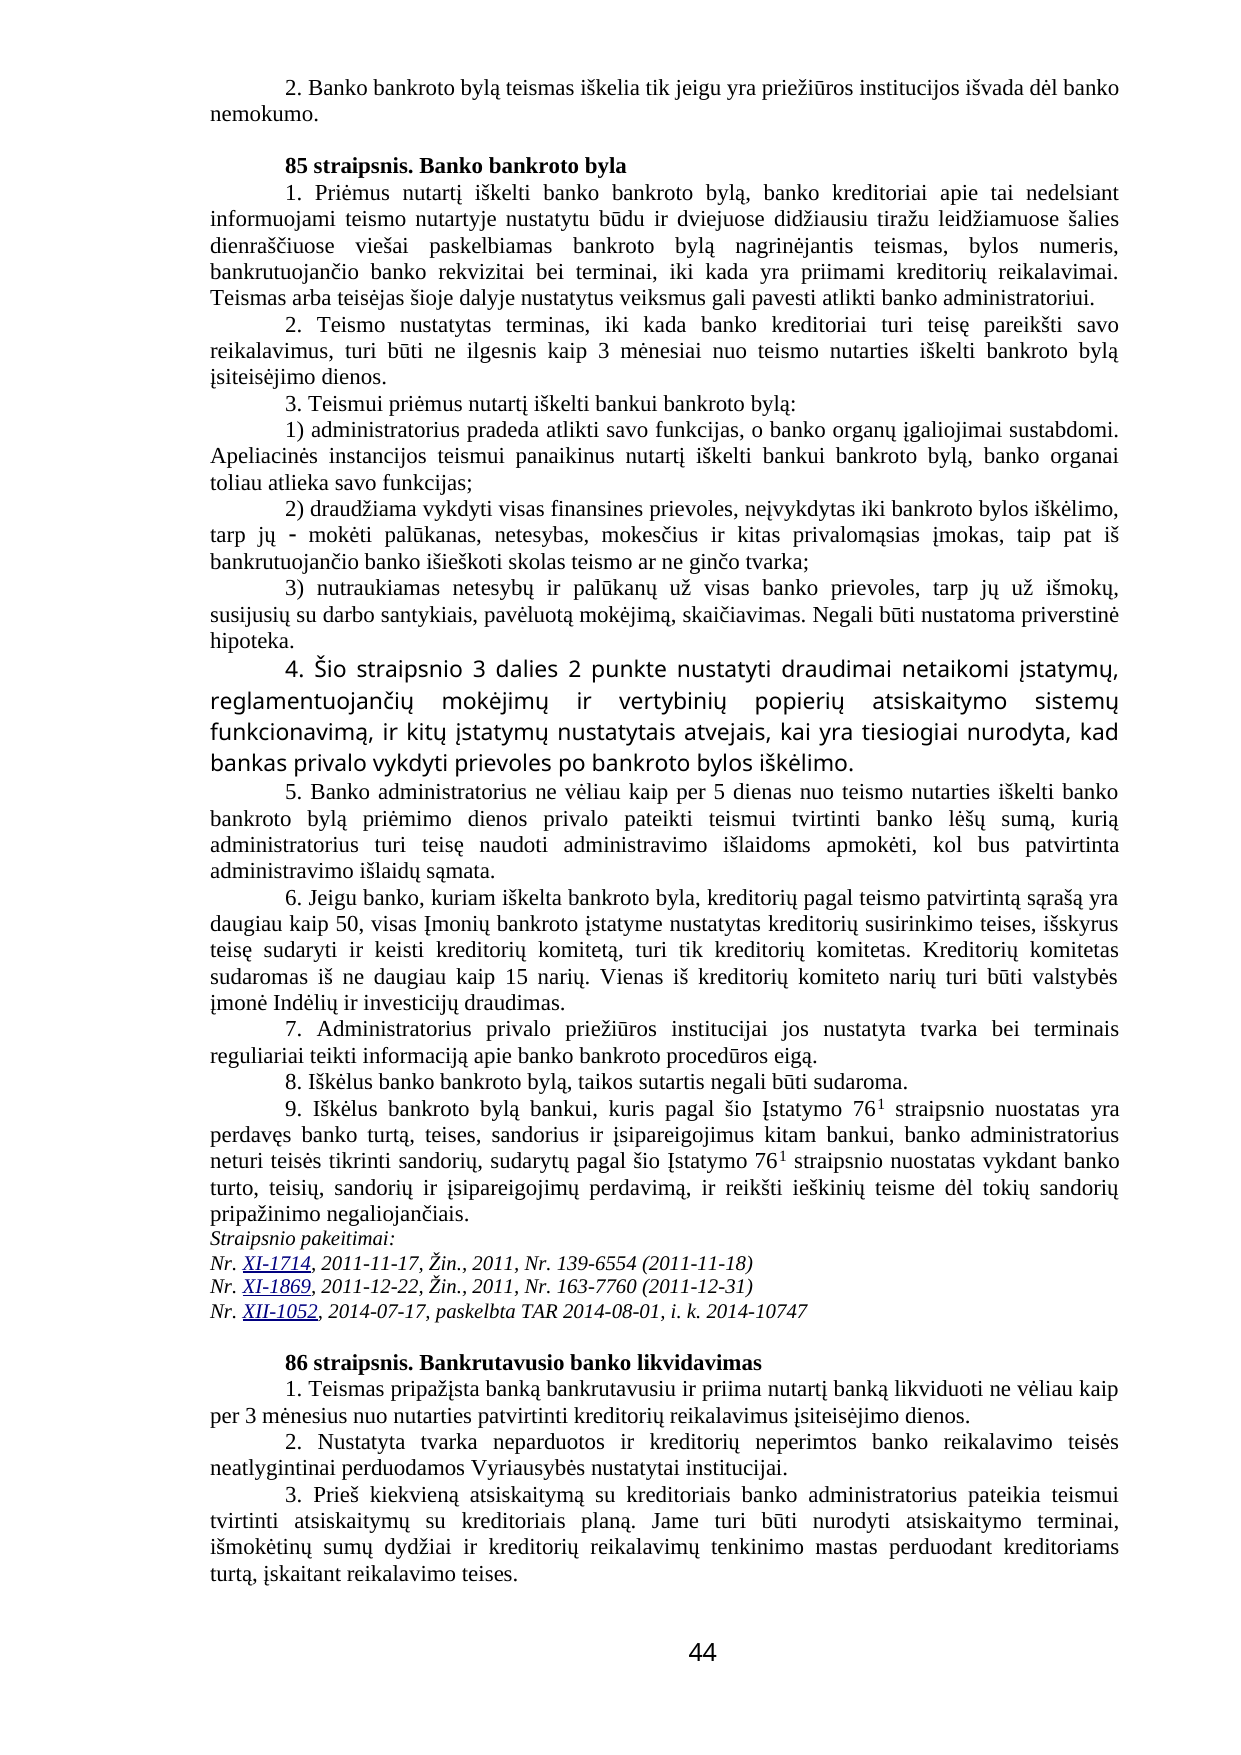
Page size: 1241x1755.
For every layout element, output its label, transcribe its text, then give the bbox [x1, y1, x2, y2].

text 3. Teismui priėmus nutartį iškelti bankui bankroto bylą: [210, 390, 1120, 416]
text 3) nutraukiamas netesybų ir palūkanų už visas banko prievoles, tarp jų už išmokų, susijusių su darbo santykiais, pavėluotą mokėjimą, skaičiavimas. Negali būti nustatoma priverstinė hipoteka. [210, 574, 1120, 653]
text 1. Priėmus nutartį iškelti banko bankroto bylą, banko kreditoriai apie tai nedelsiant informuojami teismo nutartyje nustatytu būdu ir dviejuose didžiausiu tiražu leidžiamuose šalies dienraščiuose viešai paskelbiamas bankroto bylą nagrinėjantis teismas, bylos numeris, bankrutuojančio banko rekvizitai bei terminai, iki kada yra priimami kreditorių reikalavimai. Teismas arba teisėjas šioje dalyje nustatytus veiksmus gali pavesti atlikti banko administratoriui. [210, 179, 1120, 311]
text Nr. XI-1869, 2011-12-22, Žin., 2011, Nr. 163-7760 (2011-12-31) [210, 1274, 1120, 1298]
text 3. Prieš kiekvieną atsiskaitymą su kreditoriais banko administratorius pateikia teismui tvirtinti atsiskaitymų su kreditoriais planą. Jame turi būti nurodyti atsiskaitymo terminai, išmokėtinų sumų dydžiai ir kreditorių reikalavimų tenkinimo mastas perduodant kreditoriams turtą, įskaitant reikalavimo teises. [210, 1481, 1120, 1586]
text 4. Šio straipsnio 3 dalies 2 punkte nustatyti draudimai netaikomi įstatymų, reglamentuojančių mokėjimų ir vertybinių popierių atsiskaitymo sistemų funkcionavimą, ir kitų įstatymų nustatytais atvejais, kai yra tiesiogiai nurodyta, kad bankas privalo vykdyti prievoles po bankroto bylos iškėlimo. [210, 653, 1120, 778]
text 2. Banko bankroto bylą teismas iškelia tik jeigu yra priežiūros institucijos išvada dėl banko nemokumo. [210, 73, 1120, 126]
text 9. Iškėlus bankroto bylą bankui, kuris pagal šio Įstatymo 761 straipsnio nuostatas yra perdavęs banko turtą, teises, sandorius ir įsipareigojimus kitam bankui, banko administratorius neturi teisės tikrinti sandorių, sudarytų pagal šio Įstatymo 761 straipsnio nuostatas vykdant banko turto, teisių, sandorių ir įsipareigojimų perdavimą, ir reikšti ieškinių teisme dėl tokių sandorių pripažinimo negaliojančiais. [210, 1094, 1120, 1226]
text 2) draudžiama vykdyti visas finansines prievoles, neįvykdytas iki bankroto bylos iškėlimo, tarp jų  mokėti palūkanas, netesybas, mokesčius ir kitas privalomąsias įmokas, taip pat iš bankrutuojančio banko išieškoti skolas teismo ar ne ginčo tvarka; [210, 495, 1120, 574]
text 2. Teismo nustatytas terminas, iki kada banko kreditoriai turi teisę pareikšti savo reikalavimus, turi būti ne ilgesnis kaip 3 mėnesiai nuo teismo nutarties iškelti bankroto bylą įsiteisėjimo dienos. [210, 311, 1120, 390]
text 6. Jeigu banko, kuriam iškelta bankroto byla, kreditorių pagal teismo patvirtintą sąrašą yra daugiau kaip 50, visas Įmonių bankroto įstatyme nustatytas kreditorių susirinkimo teises, išskyrus teisę sudaryti ir keisti kreditorių komitetą, turi tik kreditorių komitetas. Kreditorių komitetas sudaromas iš ne daugiau kaip 15 narių. Vienas iš kreditorių komiteto narių turi būti valstybės įmonė Indėlių ir investicijų draudimas. [210, 884, 1120, 1016]
text 1) administratorius pradeda atlikti savo funkcijas, o banko organų įgaliojimai sustabdomi. Apeliacinės instancijos teismui panaikinus nutartį iškelti bankui bankroto bylą, banko organai toliau atlieka savo funkcijas; [210, 416, 1120, 495]
text 86 straipsnis. Bankrutavusio banko likvidavimas [210, 1349, 1120, 1375]
text 1. Teismas pripažįsta banką bankrutavusiu ir priima nutartį banką likviduoti ne vėliau kaip per 3 mėnesius nuo nutarties patvirtinti kreditorių reikalavimus įsiteisėjimo dienos. [210, 1375, 1120, 1428]
text 7. Administratorius privalo priežiūros institucijai jos nustatyta tvarka bei terminais reguliariai teikti informaciją apie banko bankroto procedūros eigą. [210, 1016, 1120, 1068]
text 2. Nustatyta tvarka neparduotos ir kreditorių neperimtos banko reikalavimo teisės neatlygintinai perduodamos Vyriausybės nustatytai institucijai. [210, 1428, 1120, 1481]
text Nr. XI-1714, 2011-11-17, Žin., 2011, Nr. 139-6554 (2011-11-18) [210, 1250, 1120, 1274]
text 5. Banko administratorius ne vėliau kaip per 5 dienas nuo teismo nutarties iškelti banko bankroto bylą priėmimo dienos privalo pateikti teismui tvirtinti banko lėšų sumą, kurią administratorius turi teisę naudoti administravimo išlaidoms apmokėti, kol bus patvirtinta administravimo išlaidų sąmata. [210, 778, 1120, 884]
subtitle 85 straipsnis. Banko bankroto byla [210, 153, 1120, 179]
text Nr. XII-1052, 2014-07-17, paskelbta TAR 2014-08-01, i. k. 2014-10747 [210, 1298, 1120, 1323]
text 8. Iškėlus banko bankroto bylą, taikos sutartis negali būti sudaroma. [210, 1068, 1120, 1094]
text Straipsnio pakeitimai: [210, 1226, 1120, 1250]
